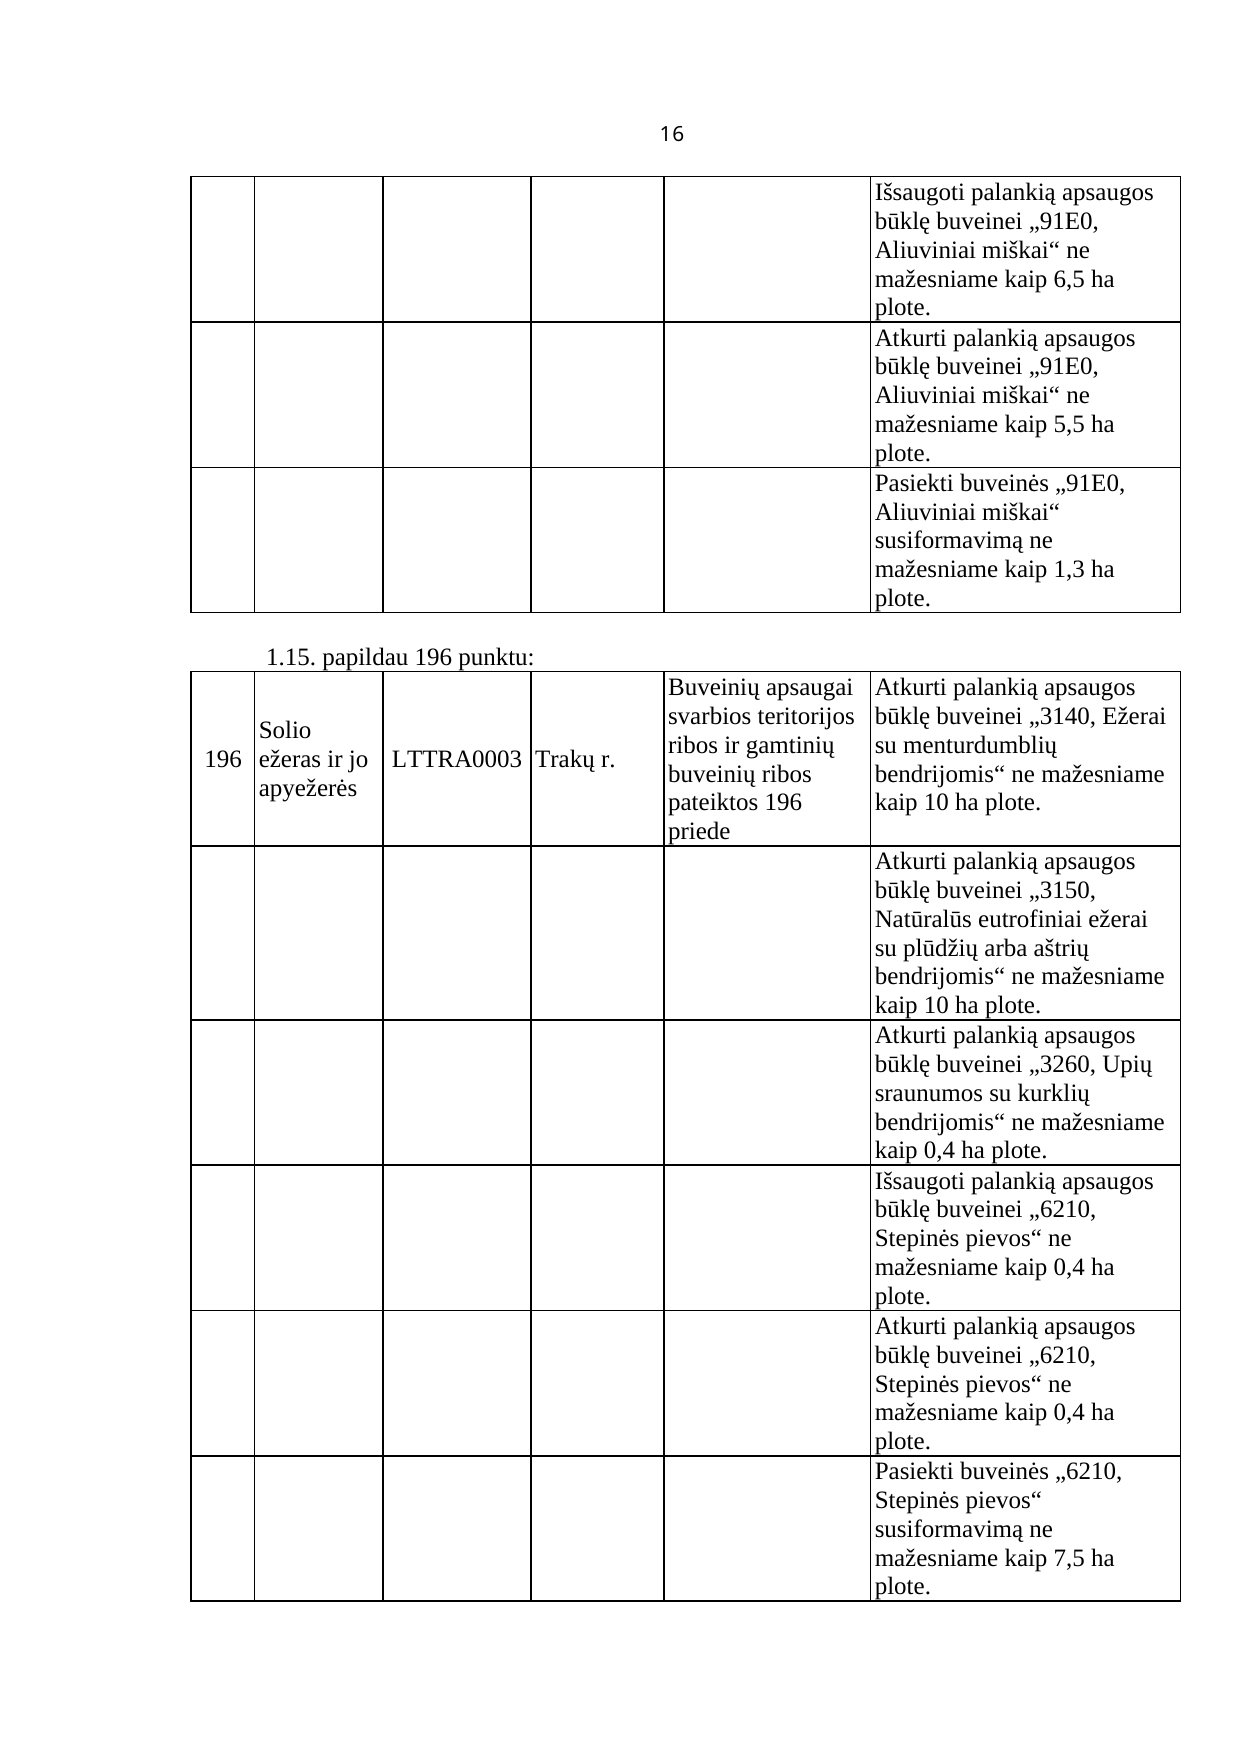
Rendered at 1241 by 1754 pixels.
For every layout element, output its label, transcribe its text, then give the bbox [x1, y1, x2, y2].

table_cell Išsaugoti palankią apsaugos būklę buveinei „91E0, Aliuviniai miškai“ ne mažesniame kaip 6,5 ha plote. [871, 177, 1180, 321]
table_cell Išsaugoti palankią apsaugos būklę buveinei „6210, Stepinės pievos“ ne mažesniame kaip 0,4 ha plote. [871, 1166, 1180, 1309]
table_cell [192, 1021, 254, 1164]
table_cell Atkurti palankią apsaugos būklę buveinei „3150, Natūralūs eutrofiniai ežerai su plūdžių arba aštrių bendrijomis“ ne mažesniame kaip 10 ha plote. [871, 847, 1180, 1019]
table_cell [532, 468, 663, 612]
table_cell Atkurti palankią apsaugos būklę buveinei „91E0, Aliuviniai miškai“ ne mažesniame kaip 5,5 ha plote. [871, 323, 1180, 466]
table_cell [192, 177, 254, 321]
table_cell [532, 1021, 663, 1164]
table_cell Atkurti palankią apsaugos būklę buveinei „3260, Upių sraunumos su kurklių bendrijomis“ ne mažesniame kaip 0,4 ha plote. [871, 1021, 1180, 1164]
table_cell [255, 1166, 382, 1309]
table_header Buveinių apsaugai svarbios teritorijos ribos ir gamtinių buveinių ribos pateiktos 196 priede [665, 672, 870, 845]
table_header Atkurti palankią apsaugos būklę buveinei „3140, Ežerai su menturdumblių bendrijomis“ ne mažesniame kaip 10 ha plote. [871, 672, 1180, 845]
table_cell [532, 177, 663, 321]
table_cell [665, 177, 870, 321]
table_cell [255, 1021, 382, 1164]
table_cell [192, 1311, 254, 1455]
table_cell [532, 323, 663, 466]
table_cell [384, 1021, 530, 1164]
table_cell [192, 468, 254, 612]
table_header 196 [192, 672, 254, 845]
table_cell [255, 323, 382, 466]
table_cell [384, 1311, 530, 1455]
table_cell [665, 323, 870, 466]
table_cell [192, 1166, 254, 1309]
table_cell [665, 468, 870, 612]
table_cell [255, 177, 382, 321]
table_cell [532, 847, 663, 1019]
table_cell [384, 1457, 530, 1600]
table_cell [532, 1166, 663, 1309]
table_cell [665, 1311, 870, 1455]
table_cell [255, 847, 382, 1019]
text 1.15. papildau 196 punktu: [177, 642, 1166, 671]
table_cell [255, 1311, 382, 1455]
table_cell Pasiekti buveinės „6210, Stepinės pievos“ susiformavimą ne mažesniame kaip 7,5 ha plote. [871, 1457, 1180, 1600]
table_cell Pasiekti buveinės „91E0, Aliuviniai miškai“ susiformavimą ne mažesniame kaip 1,3 ha plote. [871, 468, 1180, 612]
table_cell [192, 323, 254, 466]
table_cell [384, 468, 530, 612]
table_cell [192, 847, 254, 1019]
table_cell [384, 1166, 530, 1309]
table_cell [665, 1166, 870, 1309]
table_cell [665, 847, 870, 1019]
table_cell [255, 1457, 382, 1600]
table_cell [532, 1311, 663, 1455]
table_cell [192, 1457, 254, 1600]
table_cell [384, 177, 530, 321]
table_header Solio ežeras ir jo apyežerės [255, 672, 382, 845]
table_cell [255, 468, 382, 612]
table_cell [665, 1021, 870, 1164]
table_cell [384, 847, 530, 1019]
table_cell [532, 1457, 663, 1600]
table_cell [384, 323, 530, 466]
table_header Trakų r. [532, 672, 663, 845]
table_cell Atkurti palankią apsaugos būklę buveinei „6210, Stepinės pievos“ ne mažesniame kaip 0,4 ha plote. [871, 1311, 1180, 1455]
table_cell [665, 1457, 870, 1600]
table_header LTTRA0003 [384, 672, 530, 845]
